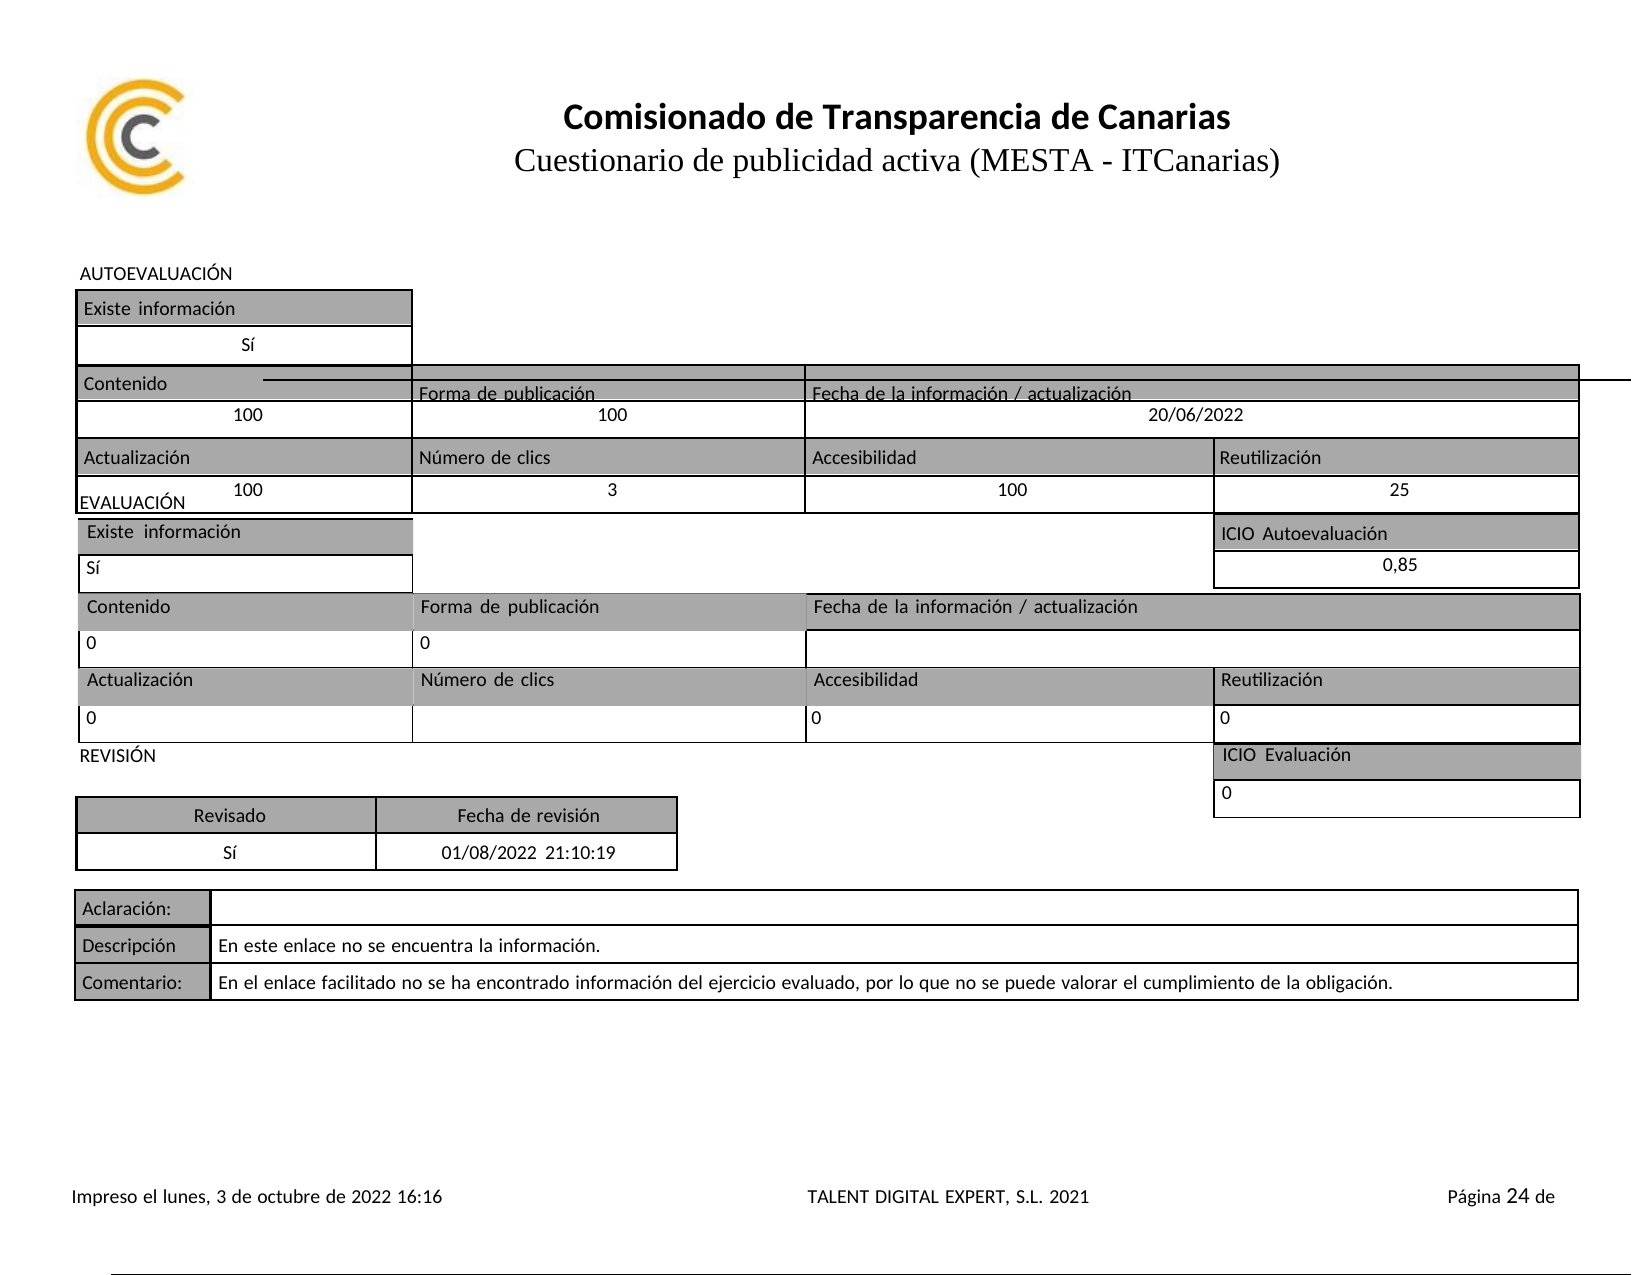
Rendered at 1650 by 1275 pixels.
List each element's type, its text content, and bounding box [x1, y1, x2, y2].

table_header [413, 289, 1579, 364]
table_cell En el enlace facilitado no se ha encontrado información del ejercicio evaluado, por lo que no se puede valorar el cumplimiento de la obligación. [212, 964, 1577, 999]
table_cell Reutilización [1215, 439, 1578, 474]
table_cell 100 [78, 477, 411, 512]
table_cell 01/08/2022 21:10:19 [377, 834, 676, 869]
table_cell Actualización [78, 439, 411, 474]
table_cell [76, 514, 1213, 587]
table_header Revisado [78, 798, 375, 832]
table_cell 100 [78, 402, 411, 437]
table_cell Fecha de la información / actualización [806, 381, 1578, 399]
table_header Existe información [78, 291, 411, 324]
table_cell 3 [413, 477, 804, 512]
table_cell [413, 366, 804, 379]
table_cell 25 [1215, 477, 1578, 512]
table_header Fecha de revisión [377, 798, 676, 832]
table_cell 0,85 [1215, 552, 1578, 587]
table_cell 100 [413, 402, 804, 437]
table_cell 100 [806, 477, 1213, 512]
table_cell Número de clics [413, 439, 804, 474]
table_cell Sí [78, 834, 375, 869]
table_cell Contenido [78, 367, 411, 399]
text AUTOEVALUACIÓN [79, 261, 1594, 285]
table_cell Sí [78, 327, 411, 364]
table_cell Comentario: [76, 964, 209, 999]
table_cell [80, 556, 412, 587]
table_cell Accesibilidad [806, 439, 1213, 474]
table_cell Forma de publicación [413, 381, 804, 399]
table_cell [806, 366, 1578, 379]
table_header [212, 891, 1577, 924]
table_cell En este enlace no se encuentra la información. [212, 926, 1577, 962]
table_header Aclaración: [76, 891, 209, 924]
table_cell ICIO Autoevaluación [1215, 515, 1578, 549]
table_cell Descripción [76, 928, 209, 962]
table_cell 20/06/2022 [806, 402, 1578, 437]
